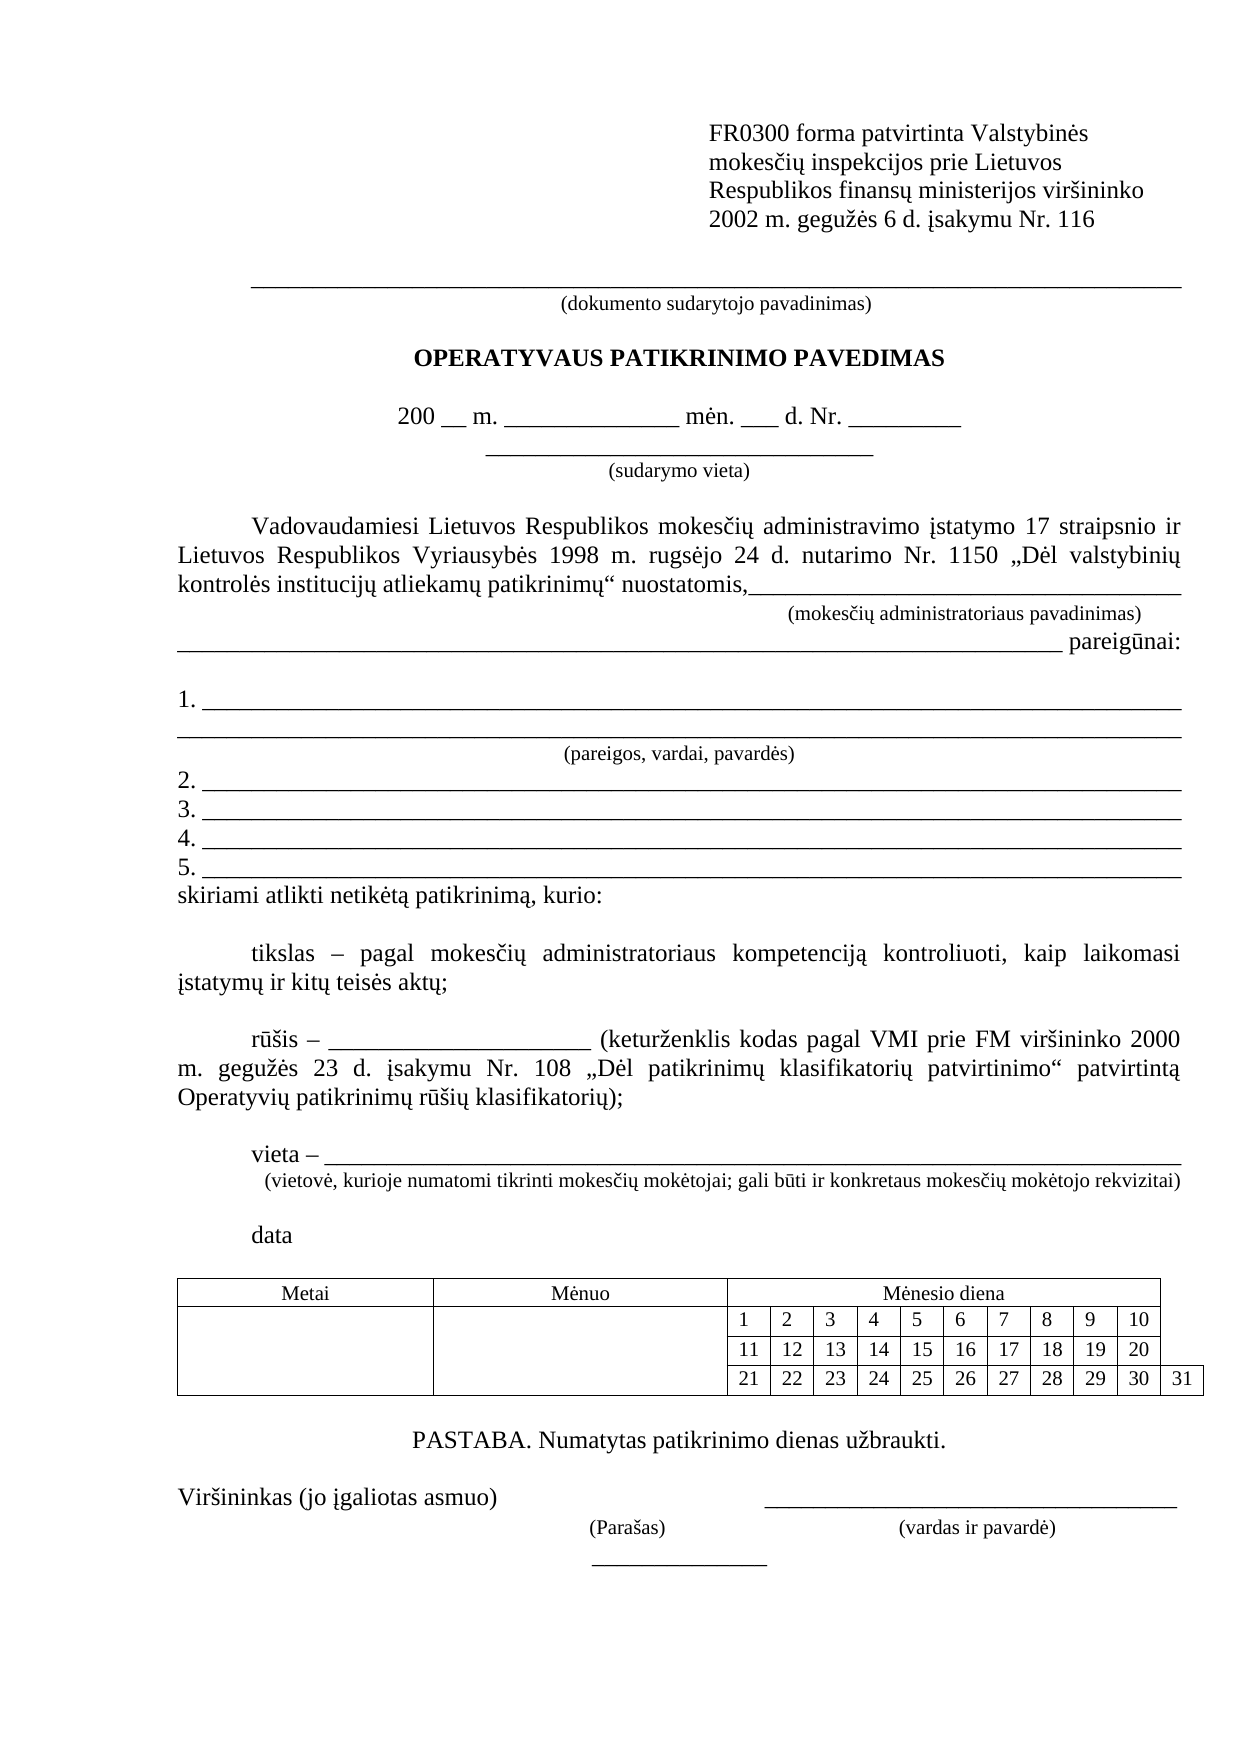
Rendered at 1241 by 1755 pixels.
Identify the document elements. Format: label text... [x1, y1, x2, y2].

text ______________ [177, 1540, 1181, 1568]
table_cell 21 [728, 1366, 770, 1395]
text Vadovaudamiesi Lietuvos Respublikos mokesčių administravimo įstatymo 17 straipsnio ir Lietuvos Respublikos Vyriausybės 1998 m. rugsėjo 24 d. nutarimo Nr. 1150 „Dėl valstybinių kontrolės institucijų atliekamų patikrinimų“ nuostatomis, [177, 511, 1181, 597]
text (dokumento sudarytojo pavadinimas) [177, 291, 1181, 315]
table_cell 16 [944, 1337, 987, 1365]
table_cell 3 [814, 1307, 857, 1336]
table_cell 22 [771, 1366, 813, 1395]
table_cell 14 [858, 1337, 900, 1365]
table_cell 19 [1074, 1337, 1117, 1365]
text mokesčių inspekcijos prie Lietuvos [177, 147, 1181, 176]
table_cell 5 [901, 1307, 943, 1336]
table_cell 1 [728, 1307, 770, 1336]
text Respublikos finansų ministerijos viršininko [177, 176, 1181, 204]
table_header Metai [178, 1279, 433, 1306]
table_cell 9 [1074, 1307, 1117, 1336]
text PASTABA. Numatytas patikrinimo dienas užbraukti. [177, 1425, 1181, 1453]
table_cell 20 [1118, 1337, 1160, 1365]
table_header Mėnuo [434, 1279, 727, 1306]
text 3. [177, 794, 1181, 823]
table_cell 25 [901, 1366, 943, 1395]
text (sudarymo vieta) [177, 458, 1181, 482]
text tikslas – pagal mokesčių administratoriaus kompetenciją kontroliuoti, kaip laikomasi įstatymų ir kitų teisės aktų; [177, 938, 1181, 995]
table_cell 7 [988, 1307, 1030, 1336]
table_cell 11 [728, 1337, 770, 1365]
table_header [1161, 1278, 1204, 1306]
table_cell 26 [944, 1366, 987, 1395]
text 2. [177, 765, 1181, 794]
table_cell 8 [1031, 1307, 1073, 1336]
text 1. [177, 684, 1181, 737]
table_cell 30 [1118, 1366, 1160, 1395]
table_cell 23 [814, 1366, 857, 1395]
table_cell 29 [1074, 1366, 1117, 1395]
table_cell 17 [988, 1337, 1030, 1365]
text Viršininkas (jo įgaliotas asmuo) [177, 1482, 1181, 1511]
table_cell [1161, 1336, 1204, 1365]
table_cell 24 [858, 1366, 900, 1395]
table_cell [178, 1307, 433, 1395]
table_cell [434, 1307, 727, 1395]
table_cell 10 [1118, 1307, 1160, 1336]
text _______________________________ [177, 430, 1181, 458]
text 4. [177, 823, 1181, 852]
table_cell 28 [1031, 1366, 1073, 1395]
table_cell 15 [901, 1337, 943, 1365]
table_cell 4 [858, 1307, 900, 1336]
table_cell [1161, 1306, 1204, 1336]
text rūšis – _____________________ (keturženklis kodas pagal VMI prie FM viršininko 2000 m. gegužės 23 d. įsakymu Nr. 108 „Dėl patikrinimų klasifikatorių patvirtinimo“ patvirtintą Operatyvių patikrinimų rūšių klasifikatorių); [177, 1024, 1181, 1110]
table_header Mėnesio diena [728, 1279, 1160, 1306]
text (mokesčių administratoriaus pavadinimas) [177, 597, 1181, 626]
text OPERATYVAUS PATIKRINIMO PAVEDIMAS [177, 343, 1181, 372]
table_cell 13 [814, 1337, 857, 1365]
text 2002 m. gegužės 6 d. įsakymu Nr. 116 [177, 204, 1181, 233]
table_cell 18 [1031, 1337, 1073, 1365]
table_cell 12 [771, 1337, 813, 1365]
text (pareigos, vardai, pavardės) [177, 741, 1181, 765]
table_cell 27 [988, 1366, 1030, 1395]
text (Parašas) (vardas ir pavardė) [177, 1511, 1181, 1540]
text skiriami atlikti netikėtą patikrinimą, kurio: [177, 880, 1181, 909]
text vieta – [177, 1139, 1181, 1168]
table_cell 31 [1161, 1366, 1203, 1395]
text 200 __ m. ______________ mėn. ___ d. Nr. _________ [177, 401, 1181, 430]
table_cell 6 [944, 1307, 987, 1336]
text data [177, 1221, 1181, 1249]
text FR0300 forma patvirtinta Valstybinės [177, 118, 1181, 147]
text 5. [177, 852, 1181, 880]
text (vietovė, kurioje numatomi tikrinti mokesčių mokėtojai; gali būti ir konkretaus mokesčių mokėtojo rekvizitai) [177, 1168, 1181, 1192]
text pareigūnai: [177, 626, 1181, 655]
table_cell 2 [771, 1307, 813, 1336]
